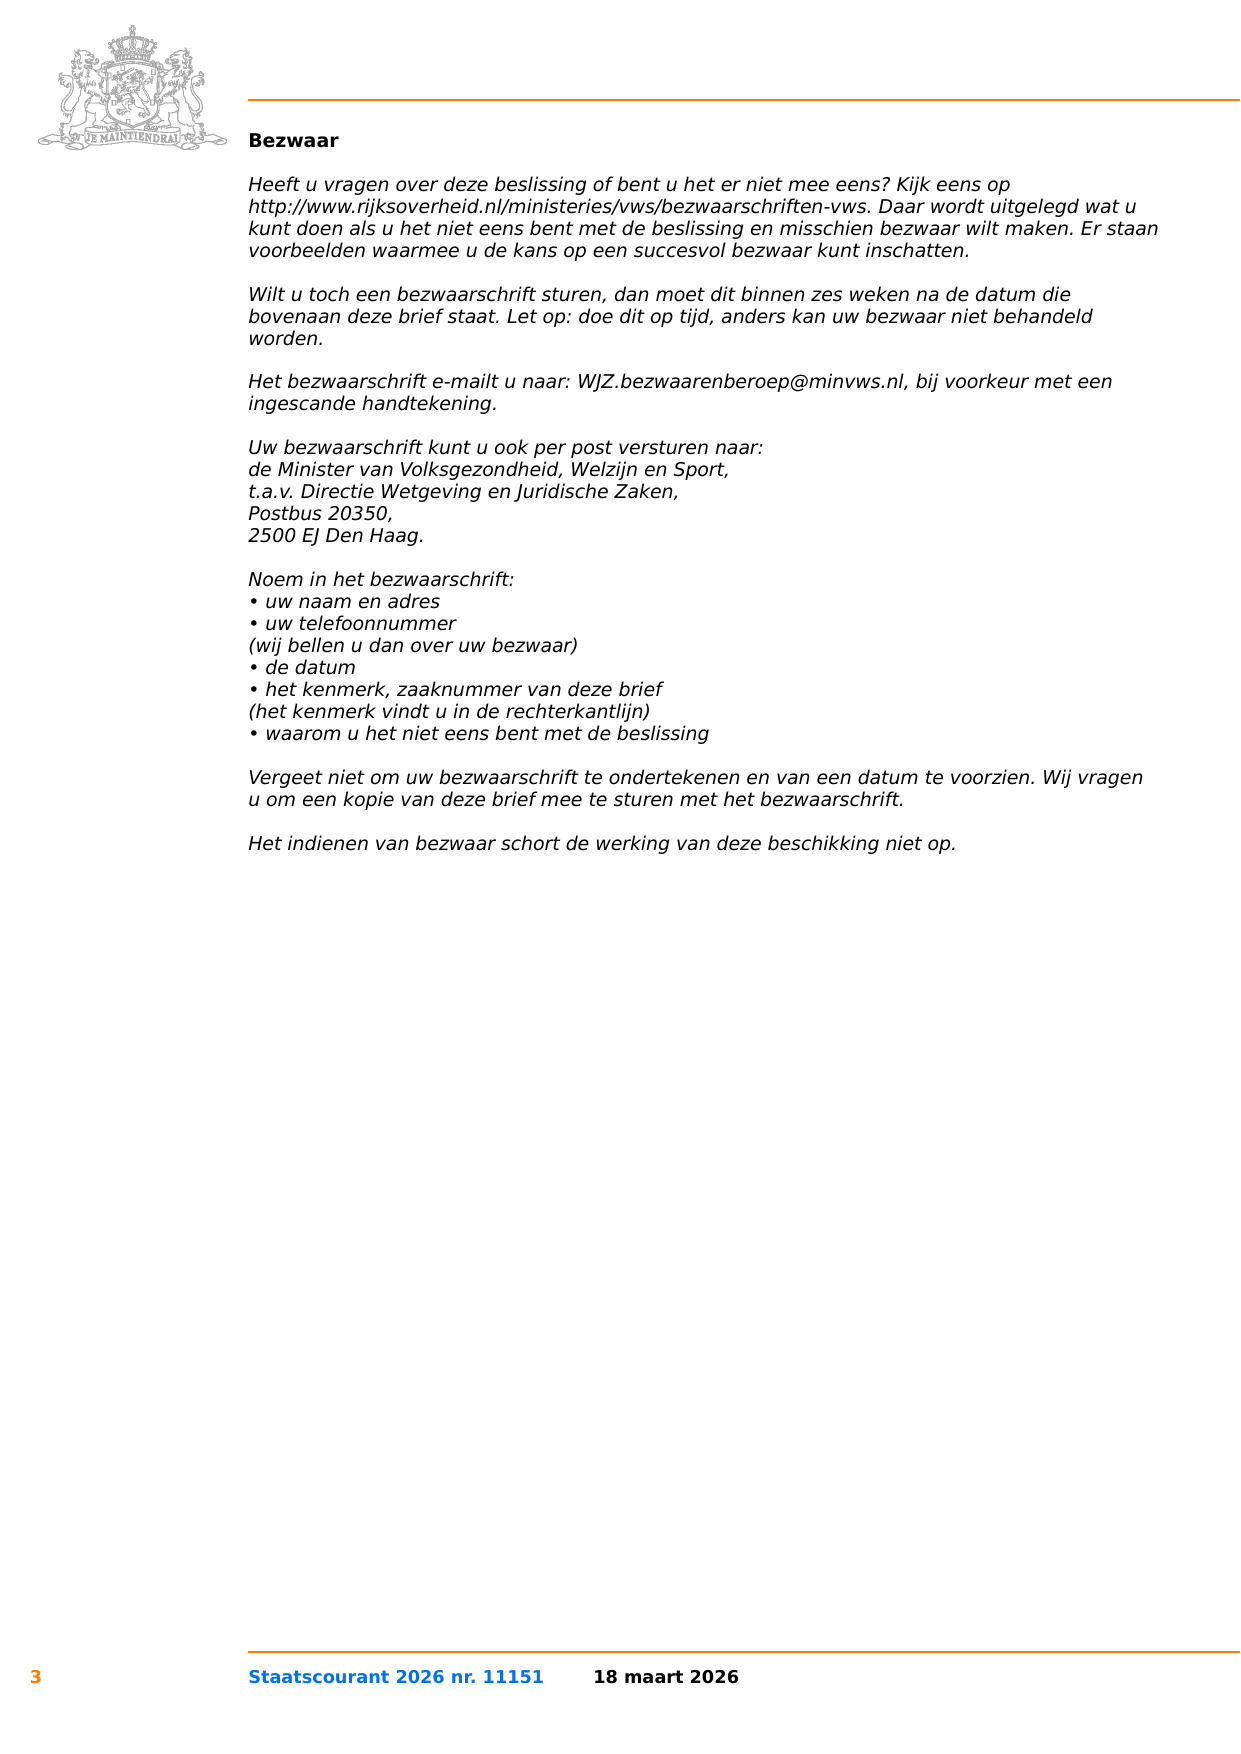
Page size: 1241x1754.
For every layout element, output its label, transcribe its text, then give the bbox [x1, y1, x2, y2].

text Het bezwaarschrift e-mailt u naar: WJZ.bezwaarenberoep@minvws.nl, bij voorkeur met een ingescande handtekening. [248, 371, 1163, 415]
text • uw telefoonnummer [248, 613, 1163, 635]
text Wilt u toch een bezwaarschrift sturen, dan moet dit binnen zes weken na de datum die bovenaan deze brief staat. Let op: doe dit op tijd, anders kan uw bezwaar niet behandeld worden. [248, 283, 1163, 349]
text Het indienen van bezwaar schort de werking van deze beschikking niet op. [248, 832, 1163, 854]
text Noem in het bezwaarschrift: [248, 569, 1163, 591]
text • uw naam en adres [248, 591, 1163, 613]
text 2500 EJ Den Haag. [248, 525, 1163, 547]
picture [38, 25, 227, 150]
text Heeft u vragen over deze beslissing of bent u het er niet mee eens? Kijk eens op http://www.rijksoverheid.nl/ministeries/vws/bezwaarschriften-vws. Daar wordt uitgelegd wat u kunt doen als u het niet eens bent met de beslissing en misschien bezwaar wilt maken. Er staan voorbeelden waarmee u de kans op een succesvol bezwaar kunt inschatten. [248, 174, 1163, 262]
text (het kenmerk vindt u in de rechterkantlijn) [248, 701, 1163, 723]
text Postbus 20350, [248, 503, 1163, 525]
text • waarom u het niet eens bent met de beslissing [248, 723, 1163, 745]
text t.a.v. Directie Wetgeving en Juridische Zaken, [248, 481, 1163, 503]
text • het kenmerk, zaaknummer van deze brief [248, 679, 1163, 701]
text Uw bezwaarschrift kunt u ook per post versturen naar: [248, 437, 1163, 459]
text Bezwaar [248, 130, 1163, 152]
text de Minister van Volksgezondheid, Welzijn en Sport, [248, 459, 1163, 481]
text Vergeet niet om uw bezwaarschrift te ondertekenen en van een datum te voorzien. Wij vragen u om een kopie van deze brief mee te sturen met het bezwaarschrift. [248, 767, 1163, 811]
text (wij bellen u dan over uw bezwaar) [248, 635, 1163, 657]
text • de datum [248, 657, 1163, 679]
